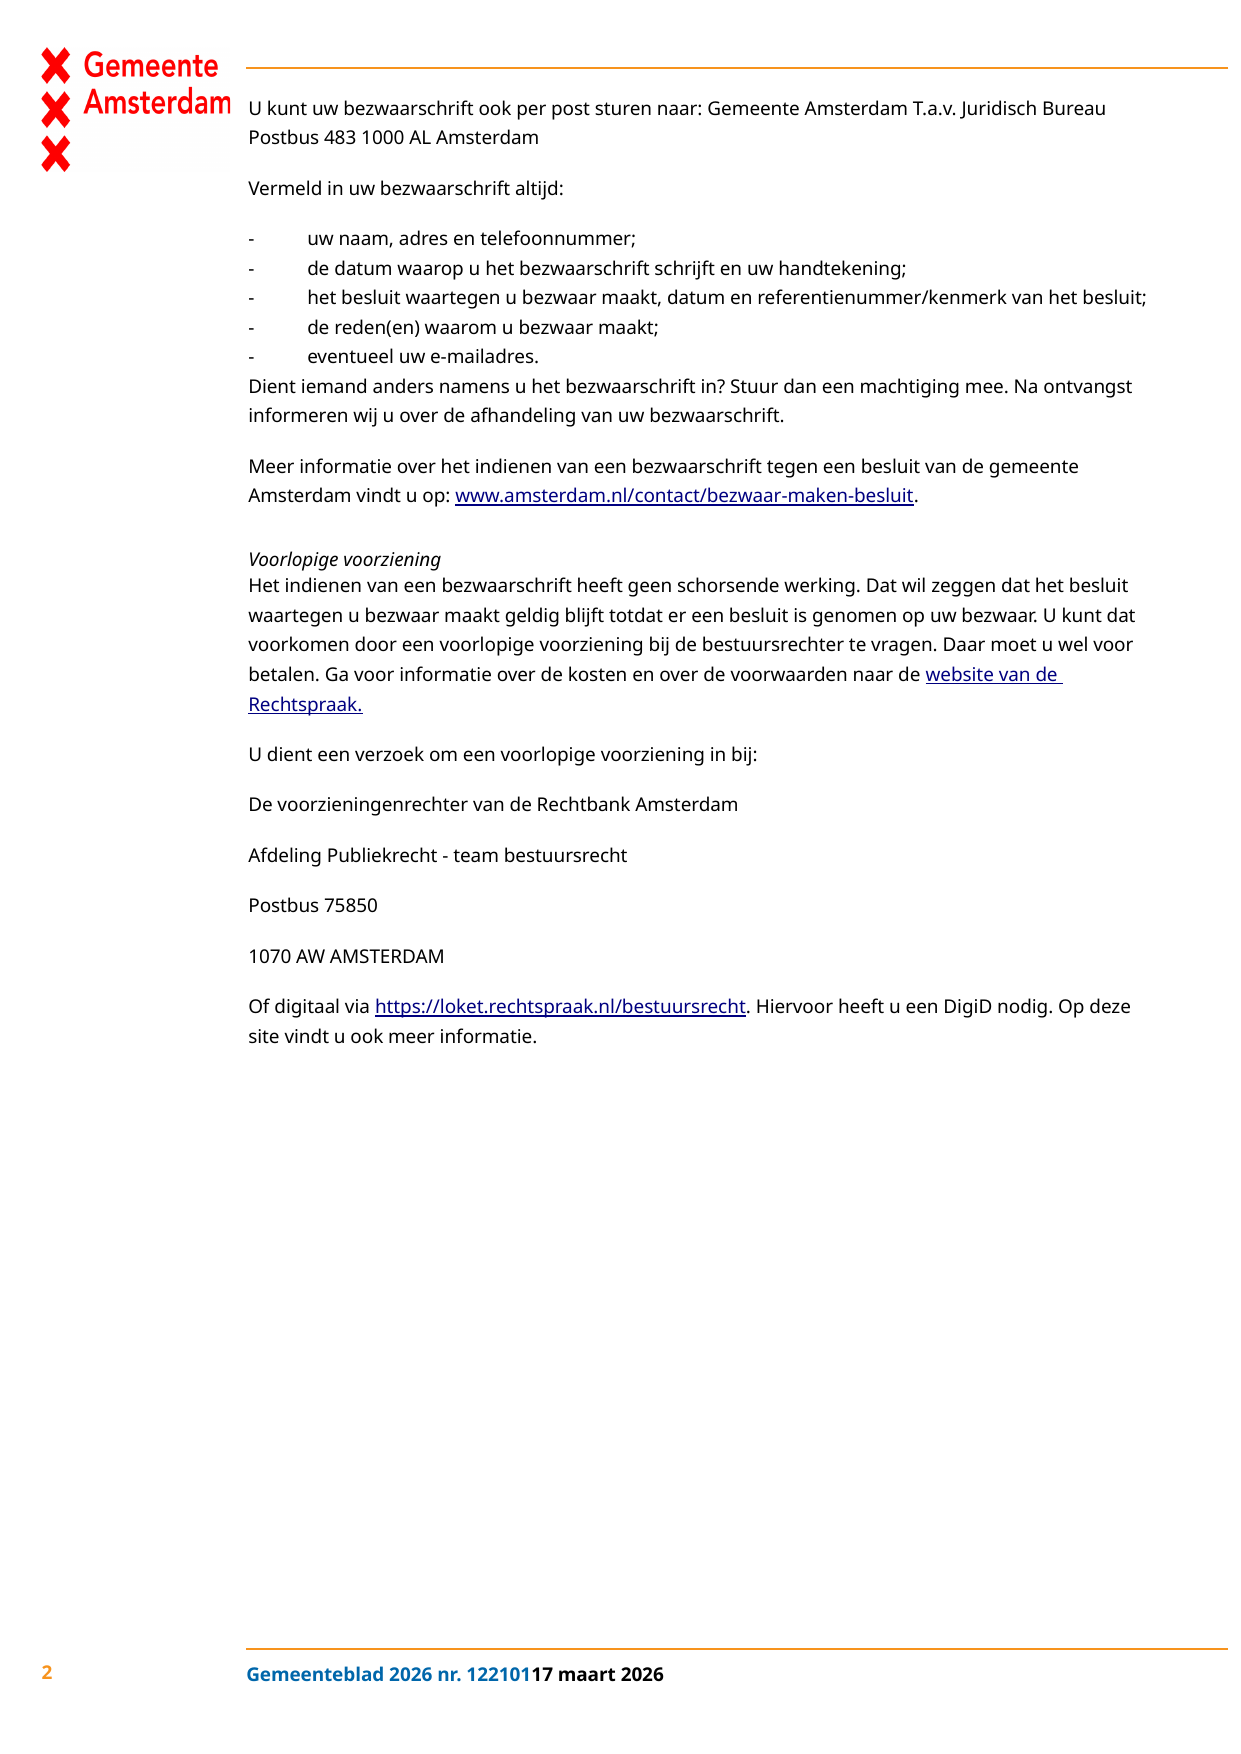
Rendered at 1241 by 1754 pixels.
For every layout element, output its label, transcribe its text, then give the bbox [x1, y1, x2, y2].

list uw naam, adres en telefoonnummer; [248, 225, 1152, 251]
list de reden(en) waarom u bezwaar maakt; [248, 314, 1152, 340]
text 1070 AW AMSTERDAM [248, 943, 1152, 968]
text Meer informatie over het indienen van een bezwaarschrift tegen een besluit van de gemeente Amsterdam vindt u op: www.amsterdam.nl/contact/bezwaar-maken-besluit. [248, 453, 1152, 508]
text U dient een verzoek om een voorlopige voorziening in bij: [248, 741, 1152, 767]
text Of digitaal via https://loket.rechtspraak.nl/bestuursrecht. Hiervoor heeft u een DigiD nodig. Op deze site vindt u ook meer informatie. [248, 993, 1152, 1048]
text Het indienen van een bezwaarschrift heeft geen schorsende werking. Dat wil zeggen dat het besluit waartegen u bezwaar maakt geldig blijft totdat er een besluit is genomen op uw bezwaar. U kunt dat voorkomen door een voorlopige voorziening bij de bestuursrechter te vragen. Daar moet u wel voor betalen. Ga voor informatie over de kosten en over de voorwaarden naar de website van de Rechtspraak. [248, 572, 1152, 716]
text De voorzieningenrechter van de Rechtbank Amsterdam [248, 792, 1152, 817]
text U kunt uw bezwaarschrift ook per post sturen naar: Gemeente Amsterdam T.a.v. Juridisch Bureau Postbus 483 1000 AL Amsterdam [248, 95, 1152, 150]
text Voorlopige voorziening [248, 547, 1152, 572]
text Dient iemand anders namens u het bezwaarschrift in? Stuur dan een machtiging mee. Na ontvangst informeren wij u over de afhandeling van uw bezwaarschrift. [248, 373, 1152, 428]
text Postbus 75850 [248, 892, 1152, 918]
picture [41, 47, 231, 172]
text Afdeling Publiekrecht - team bestuursrecht [248, 842, 1152, 868]
list eventueel uw e-mailadres. [248, 343, 1152, 369]
list de datum waarop u het bezwaarschrift schrijft en uw handtekening; [248, 255, 1152, 281]
list het besluit waartegen u bezwaar maakt, datum en referentienummer/kenmerk van het besluit; [248, 284, 1152, 310]
text Vermeld in uw bezwaarschrift altijd: [248, 175, 1152, 201]
